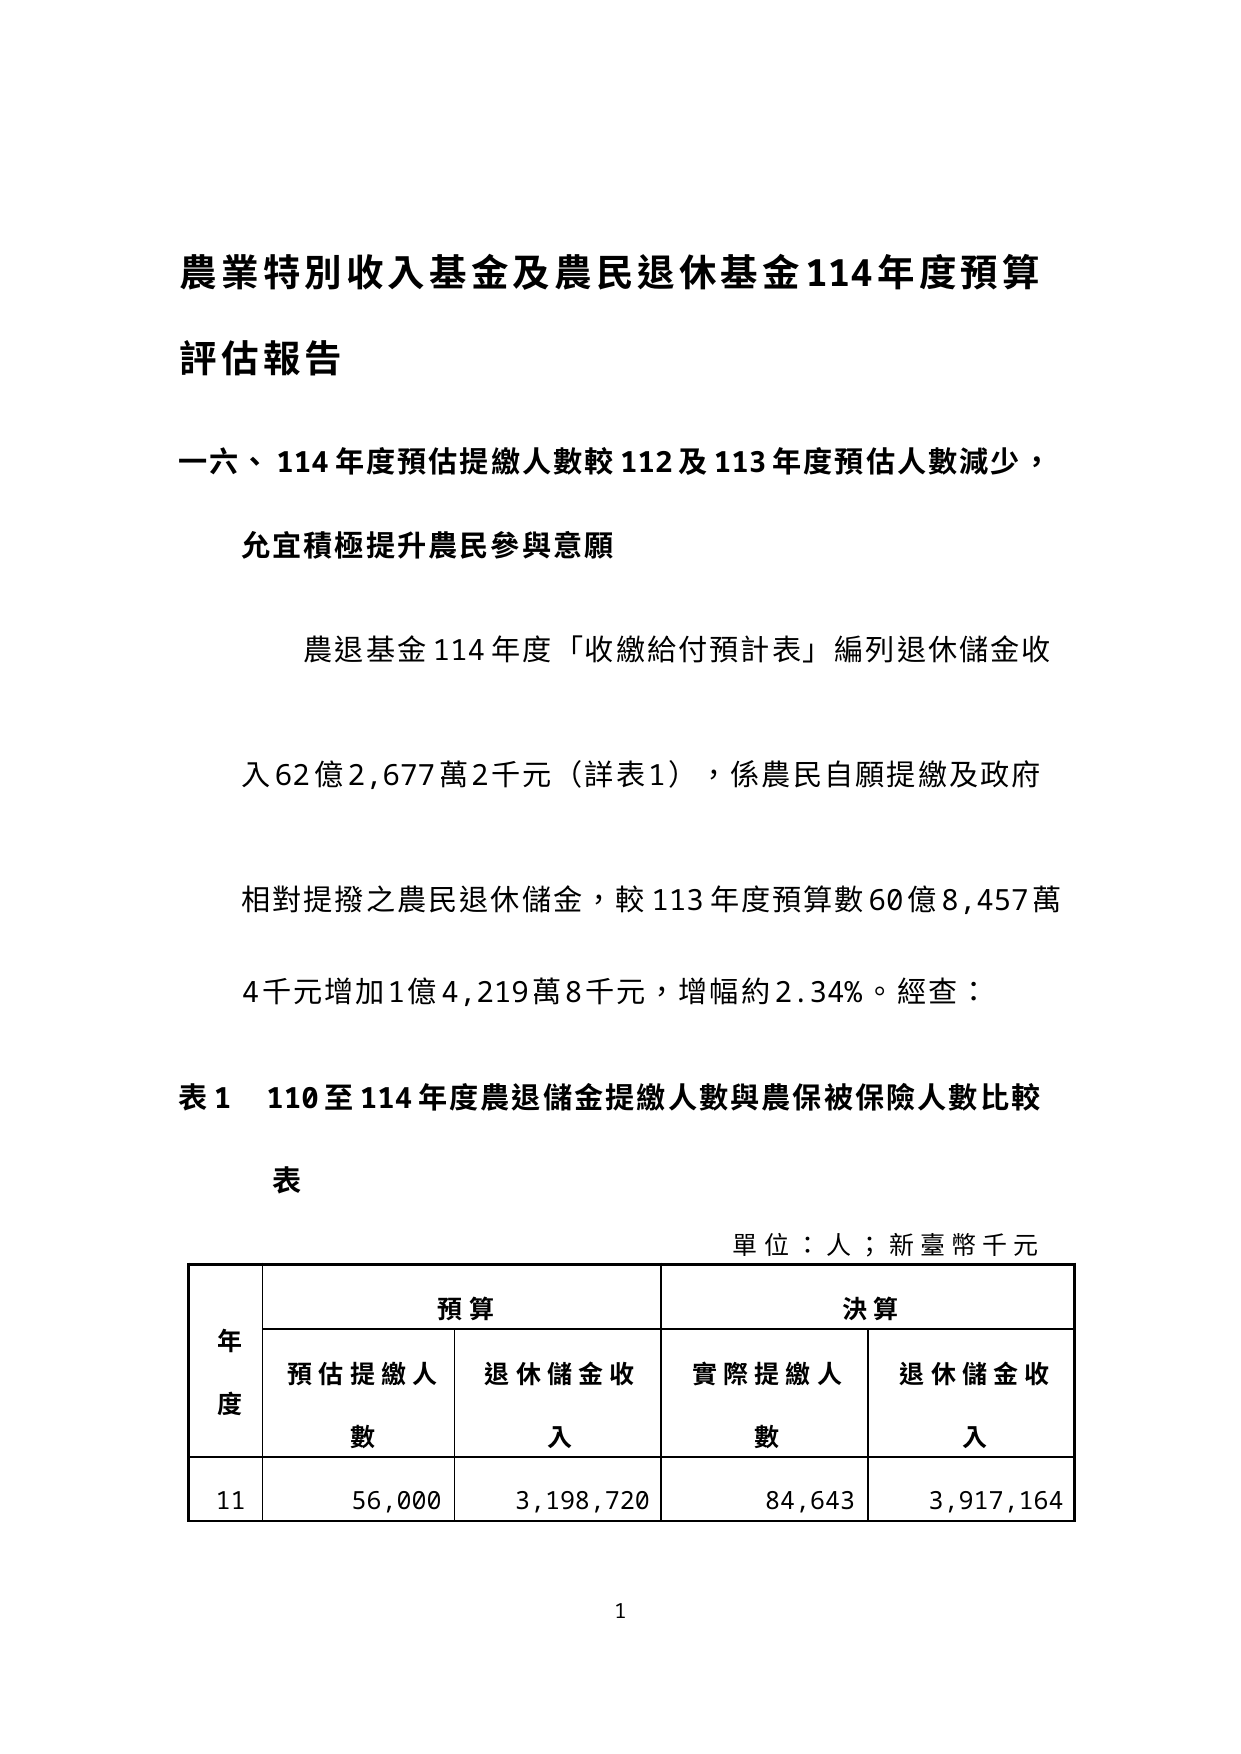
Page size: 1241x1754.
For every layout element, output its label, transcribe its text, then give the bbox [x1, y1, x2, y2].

table_cell 3,917,164 [869, 1458, 1073, 1520]
table_header 決算 [662, 1266, 1073, 1328]
table_cell 11 [190, 1458, 262, 1520]
table_cell 退休儲金收入 [455, 1330, 660, 1456]
text 單位：人；新臺幣千元 [177, 1200, 1063, 1262]
text 表1 110至114年度農退儲金提繳人數與農保被保險人數比較表 [177, 1012, 1063, 1200]
table_cell 退休儲金收入 [869, 1330, 1073, 1456]
table_cell 84,643 [662, 1458, 867, 1520]
text 農業特別收入基金及農民退休基金114年度預算評估報告 [177, 189, 1063, 377]
table_header 年度 [190, 1266, 262, 1456]
table_cell 56,000 [263, 1458, 454, 1520]
table_cell 預估提繳人數 [263, 1330, 454, 1456]
table_header 預算 [263, 1266, 660, 1328]
text 農退基金114年度「收繳給付預計表」編列退休儲金收入62億2,677萬2千元（詳表1），係農民自願提繳及政府相對提撥之農民退休儲金，較113年度預算數60億8,457萬4千元增加1億4,219萬8千元，增幅約2.34%。經查： [236, 564, 1063, 1002]
table_cell 實際提繳人數 [662, 1330, 867, 1456]
table_cell 3,198,720 [455, 1458, 660, 1520]
text 一六、114年度預估提繳人數較112及113年度預估人數減少，允宜積極提升農民參與意願 [177, 377, 1063, 564]
